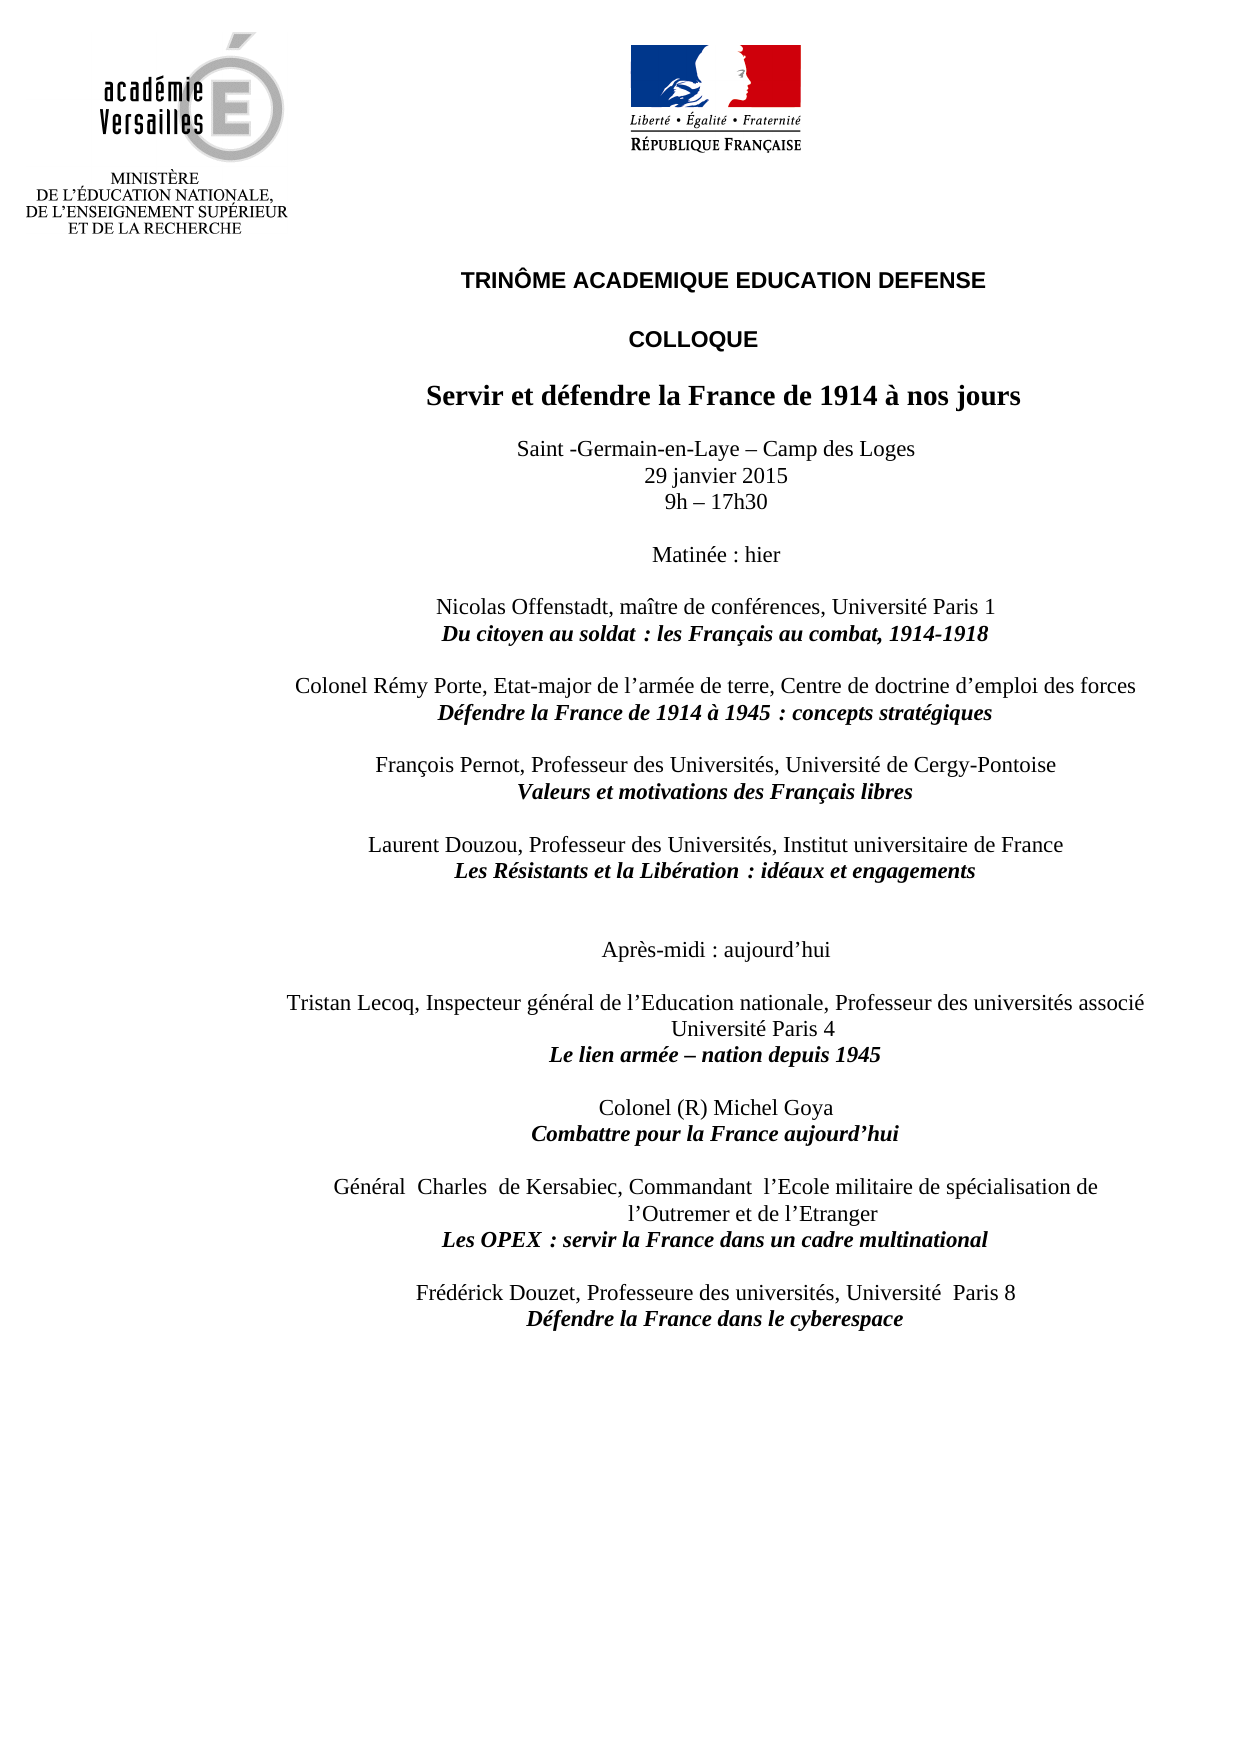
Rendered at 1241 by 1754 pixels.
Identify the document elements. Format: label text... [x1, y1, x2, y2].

text Après-midi : aujourd’hui [281, 936, 1152, 962]
text Matinée : hier [281, 541, 1152, 567]
text Tristan Lecoq, Inspecteur général de l’Education nationale, Professeur des universités associé Université Paris 4 [281, 989, 1152, 1041]
text Les Résistants et la Libération : idéaux et engagements [281, 857, 1152, 883]
text Du citoyen au soldat : les Français au combat, 1914-1918 [281, 620, 1152, 646]
text François Pernot, Professeur des Universités, Université de Cergy-Pontoise [281, 752, 1152, 778]
text Les OPEX : servir la France dans un cadre multinational [281, 1226, 1152, 1252]
text Frédérick Douzet, Professeure des universités, Université Paris 8 [281, 1279, 1152, 1305]
text Défendre la France de 1914 à 1945 : concepts stratégiques [281, 699, 1152, 725]
text Nicolas Offenstadt, maître de conférences, Université Paris 1 [281, 593, 1152, 620]
text COLLOQUE [354, 324, 1152, 353]
text 9h – 17h30 [281, 488, 1152, 514]
text 29 janvier 2015 [281, 462, 1152, 488]
text Colonel Rémy Porte, Etat-major de l’armée de terre, Centre de doctrine d’emploi des forces [281, 672, 1152, 699]
text Combattre pour la France aujourd’hui [281, 1121, 1152, 1147]
text Général Charles de Kersabiec, Commandant l’Ecole militaire de spécialisation de l’Outremer et de l’Etranger [281, 1173, 1152, 1226]
text Servir et défendre la France de 1914 à nos jours [295, 382, 1152, 411]
text Colonel (R) Michel Goya [281, 1094, 1152, 1121]
text Valeurs et motivations des Français libres [281, 778, 1152, 804]
picture [630, 45, 801, 153]
text Laurent Douzou, Professeur des Universités, Institut universitaire de France [281, 831, 1152, 857]
text Saint -Germain-en-Laye – Camp des Loges [281, 435, 1152, 462]
text TRINÔME ACADEMIQUE EDUCATION DEFENSE [295, 265, 1152, 294]
text Le lien armée – nation depuis 1945 [281, 1041, 1152, 1068]
picture [26, 32, 288, 234]
text Défendre la France dans le cyberespace [281, 1305, 1152, 1331]
